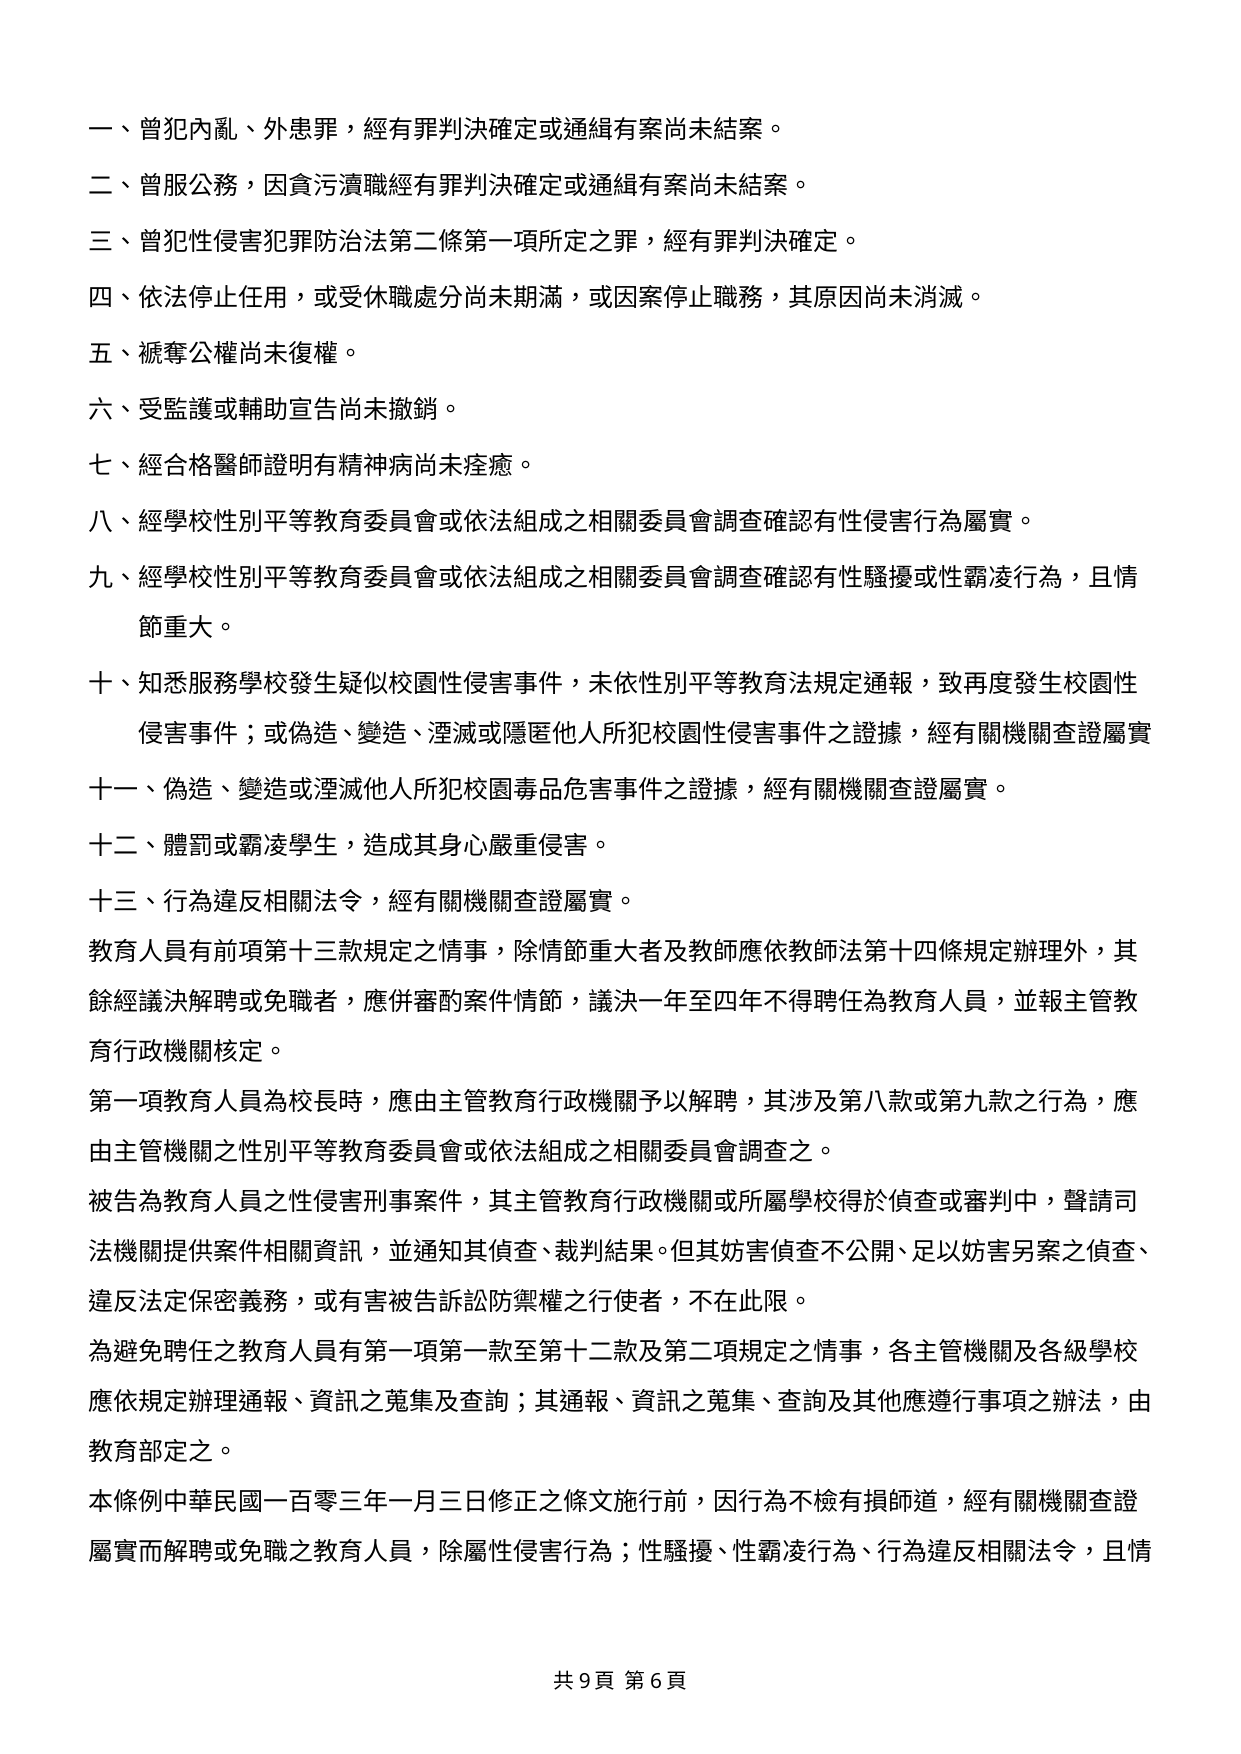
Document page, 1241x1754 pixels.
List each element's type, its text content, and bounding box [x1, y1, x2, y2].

text 十、知悉服務學校發生疑似校園性侵害事件，未依性別平等教育法規定通報，致再度發生校園性侵害事件；或偽造、變造、湮滅或隱匿他人所犯校園性侵害事件之證據，經有關機關查證屬實。 [88, 655, 1152, 755]
text 六、受監護或輔助宣告尚未撤銷。 [88, 382, 1152, 432]
text 八、經學校性別平等教育委員會或依法組成之相關委員會調查確認有性侵害行為屬實。 [88, 493, 1152, 543]
text 為避免聘任之教育人員有第一項第一款至第十二款及第二項規定之情事，各主管機關及各級學校應依規定辦理通報、資訊之蒐集及查詢；其通報、資訊之蒐集、查詢及其他應遵行事項之辦法，由教育部定之。 [88, 1323, 1152, 1473]
text 本條例中華民國一百零三年一月三日修正之條文施行前，因行為不檢有損師道，經有關機關查證屬實而解聘或免職之教育人員，除屬性侵害行為；性騷擾、性霸凌行為、行為違反相關法令，且情 [88, 1473, 1152, 1573]
text 教育人員有前項第十三款規定之情事，除情節重大者及教師應依教師法第十四條規定辦理外，其餘經議決解聘或免職者，應併審酌案件情節，議決一年至四年不得聘任為教育人員，並報主管教育行政機關核定。 [88, 923, 1152, 1073]
text 一、曾犯內亂、外患罪，經有罪判決確定或通緝有案尚未結案。 [88, 102, 1152, 152]
text 四、依法停止任用，或受休職處分尚未期滿，或因案停止職務，其原因尚未消滅。 [88, 270, 1152, 320]
text 七、經合格醫師證明有精神病尚未痊癒。 [88, 438, 1152, 488]
text 九、經學校性別平等教育委員會或依法組成之相關委員會調查確認有性騷擾或性霸凌行為，且情節重大。 [88, 549, 1152, 649]
text 十二、體罰或霸凌學生，造成其身心嚴重侵害。 [88, 817, 1152, 867]
text 被告為教育人員之性侵害刑事案件，其主管教育行政機關或所屬學校得於偵查或審判中，聲請司法機關提供案件相關資訊，並通知其偵查、裁判結果。但其妨害偵查不公開、足以妨害另案之偵查、違反法定保密義務，或有害被告訴訟防禦權之行使者，不在此限。 [88, 1173, 1152, 1323]
text 二、曾服公務，因貪污瀆職經有罪判決確定或通緝有案尚未結案。 [88, 158, 1152, 208]
text 三、曾犯性侵害犯罪防治法第二條第一項所定之罪，經有罪判決確定。 [88, 214, 1152, 264]
text 十一、偽造、變造或湮滅他人所犯校園毒品危害事件之證據，經有關機關查證屬實。 [88, 761, 1152, 811]
text 十三、行為違反相關法令，經有關機關查證屬實。 [88, 873, 1152, 923]
text 第一項教育人員為校長時，應由主管教育行政機關予以解聘，其涉及第八款或第九款之行為，應由主管機關之性別平等教育委員會或依法組成之相關委員會調查之。 [88, 1073, 1152, 1173]
text 五、褫奪公權尚未復權。 [88, 326, 1152, 376]
